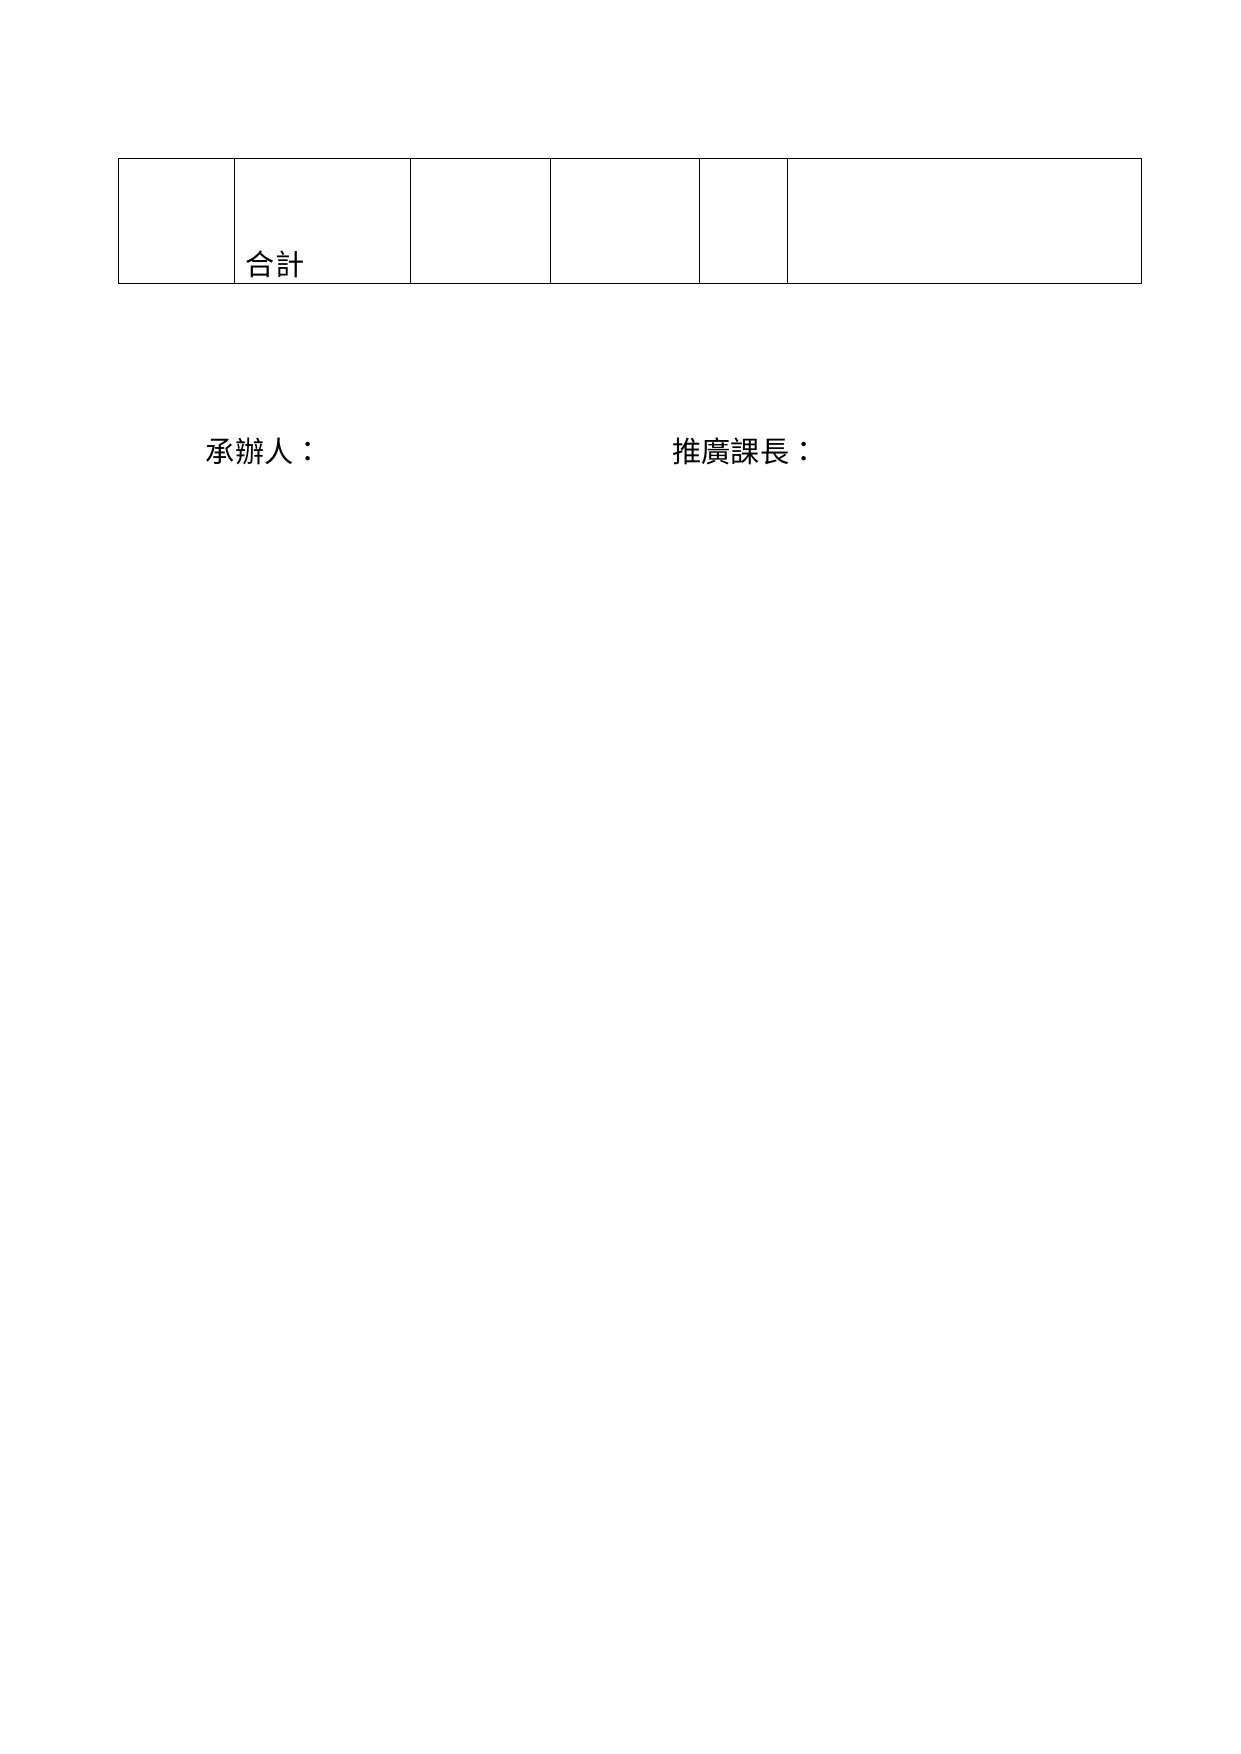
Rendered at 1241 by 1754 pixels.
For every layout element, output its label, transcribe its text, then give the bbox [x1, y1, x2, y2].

table_cell [700, 159, 787, 283]
text 承辦人： 推廣課長： [118, 408, 1122, 471]
table_cell [551, 159, 699, 283]
table_cell [788, 159, 1141, 283]
table_cell 合計 [235, 159, 410, 283]
table_cell [411, 159, 550, 283]
table_cell [119, 159, 234, 283]
